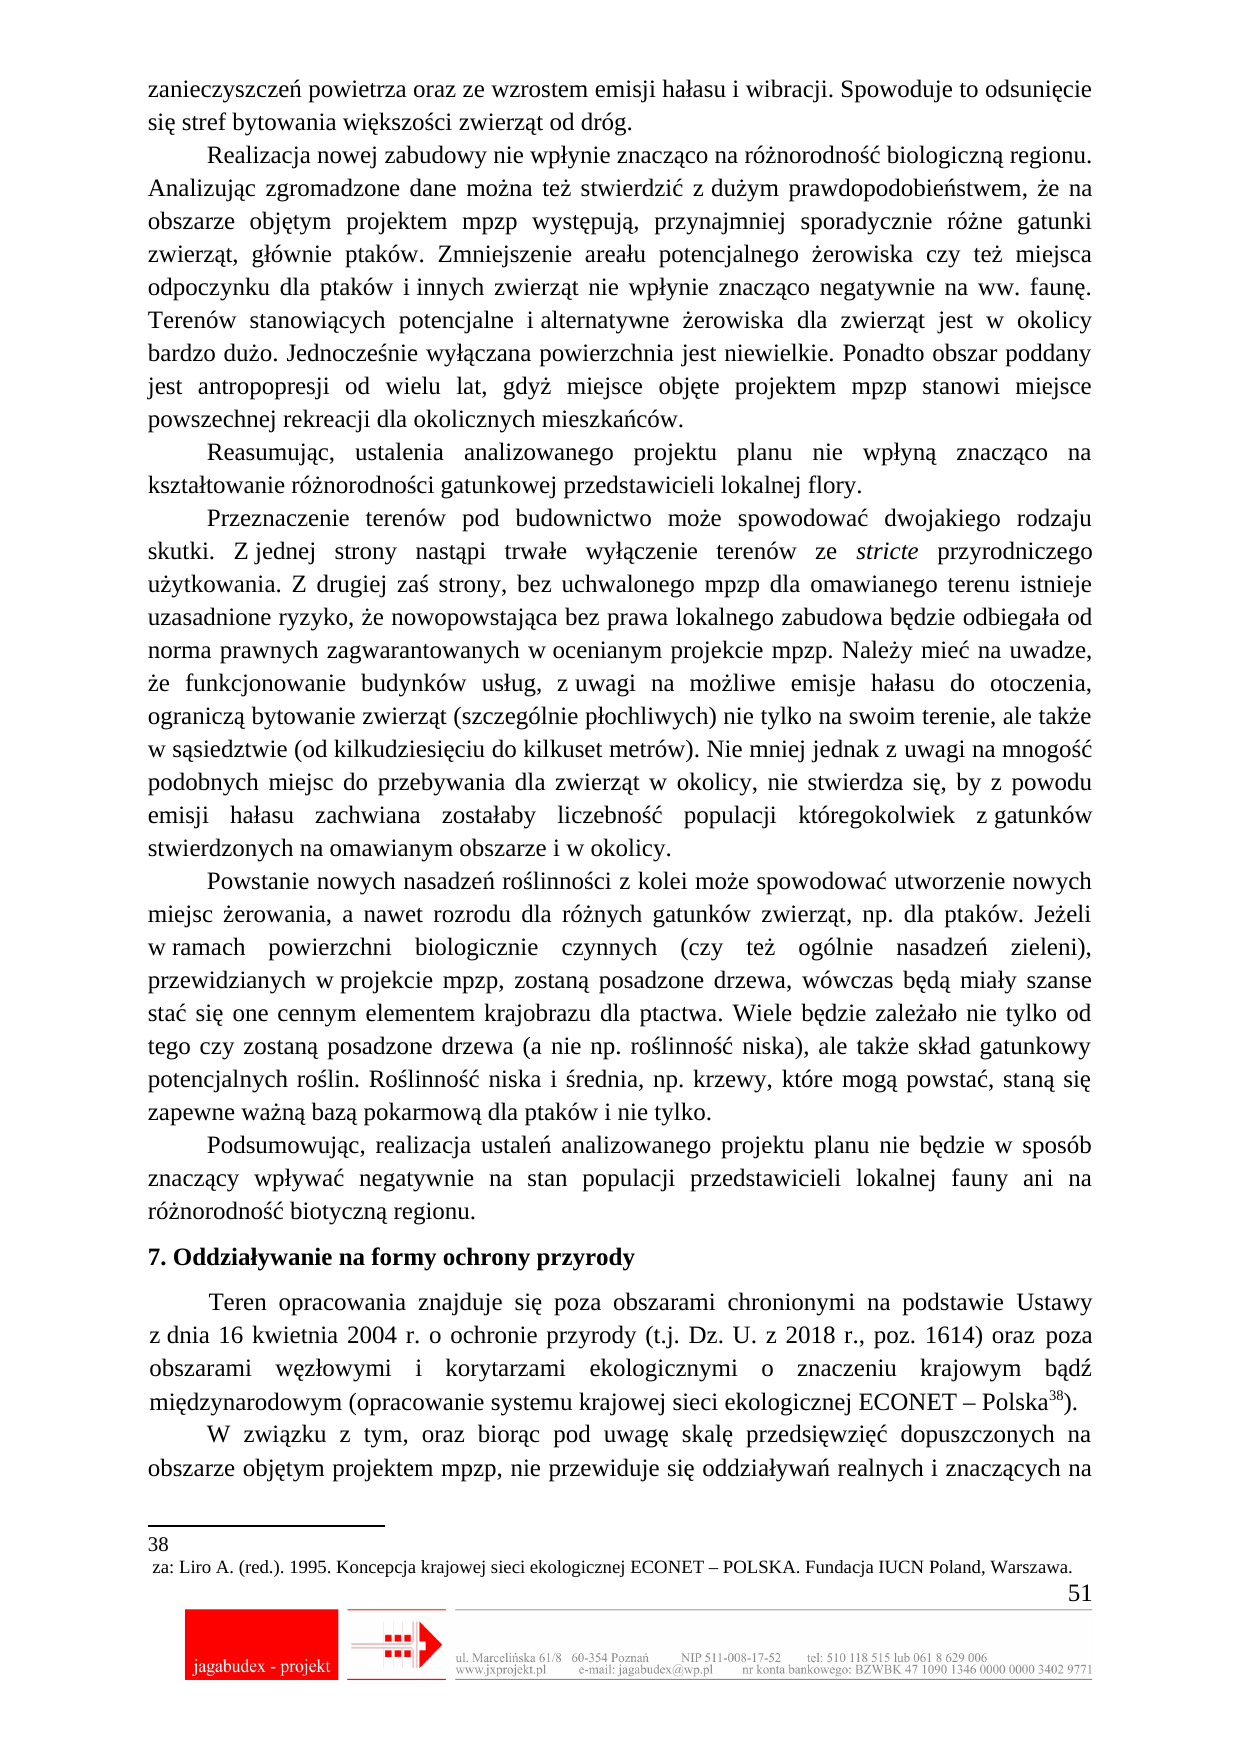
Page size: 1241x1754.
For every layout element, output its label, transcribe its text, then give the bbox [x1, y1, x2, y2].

text Reasumując, ustalenia analizowanego projektu planu nie wpłyną znacząco na kształtowanie różnorodności gatunkowej przedstawicieli lokalnej flory. [148, 437, 1093, 499]
text Realizacja nowej zabudowy nie wpłynie znacząco na różnorodność biologiczną regionu. Analizując zgromadzone dane można też stwierdzić z dużym prawdopodobieństwem, że na obszarze objętym projektem mpzp występują, przynajmniej sporadycznie różne gatunki zwierząt, głównie ptaków. Zmniejszenie areału potencjalnego żerowiska czy też miejsca odpoczynku dla ptaków i innych zwierząt nie wpłynie znacząco negatywnie na ww. faunę. Terenów stanowiących potencjalne i alternatywne żerowiska dla zwierząt jest w okolicy bardzo dużo. Jednocześnie wyłączana powierzchnia jest niewielkie. Ponadto obszar poddany jest antropopresji od wielu lat, gdyż miejsce objęte projektem mpzp stanowi miejsce powszechnej rekreacji dla okolicznych mieszkańców. [148, 140, 1093, 433]
text zanieczyszczeń powietrza oraz ze wzrostem emisji hałasu i wibracji. Spowoduje to odsunięcie się stref bytowania większości zwierząt od dróg. [148, 74, 1093, 136]
text Przeznaczenie terenów pod budownictwo może spowodować dwojakiego rodzaju skutki. Z jednej strony nastąpi trwałe wyłączenie terenów ze stricte przyrodniczego użytkowania. Z drugiej zaś strony, bez uchwalonego mpzp dla omawianego terenu istnieje uzasadnione ryzyko, że nowopowstająca bez prawa lokalnego zabudowa będzie odbiegała od norma prawnych zagwarantowanych w ocenianym projekcie mpzp. Należy mieć na uwadze, że funkcjonowanie budynków usług, z uwagi na możliwe emisje hałasu do otoczenia, ograniczą bytowanie zwierząt (szczególnie płochliwych) nie tylko na swoim terenie, ale także w sąsiedztwie (od kilkudziesięciu do kilkuset metrów). Nie mniej jednak z uwagi na mnogość podobnych miejsc do przebywania dla zwierząt w okolicy, nie stwierdza się, by z powodu emisji hałasu zachwiana zostałaby liczebność populacji któregokolwiek z gatunków stwierdzonych na omawianym obszarze i w okolicy. [148, 503, 1093, 862]
text 7. Oddziaływanie na formy ochrony przyrody [148, 1242, 1093, 1271]
text Powstanie nowych nasadzeń roślinności z kolei może spowodować utworzenie nowych miejsc żerowania, a nawet rozrodu dla różnych gatunków zwierząt, np. dla ptaków. Jeżeli w ramach powierzchni biologicznie czynnych (czy też ogólnie nasadzeń zieleni), przewidzianych w projekcie mpzp, zostaną posadzone drzewa, wówczas będą miały szanse stać się one cennym elementem krajobrazu dla ptactwa. Wiele będzie zależało nie tylko od tego czy zostaną posadzone drzewa (a nie np. roślinność niska), ale także skład gatunkowy potencjalnych roślin. Roślinność niska i średnia, np. krzewy, które mogą powstać, staną się zapewne ważną bazą pokarmową dla ptaków i nie tylko. [148, 866, 1093, 1126]
text za: Liro A. (red.). 1995. Koncepcja krajowej sieci ekologicznej ECONET – POLSKA. Fundacja IUCN Poland, Warszawa. [148, 1532, 1093, 1578]
text Teren opracowania znajduje się poza obszarami chronionymi na podstawie Ustawy z dnia 16 kwietnia 2004 r. o ochronie przyrody (t.j. Dz. U. z 2018 r., poz. 1614) oraz poza obszarami węzłowymi i korytarzami ekologicznymi o znaczeniu krajowym bądź międzynarodowym (opracowanie systemu krajowej sieci ekologicznej ECONET – Polska). [149, 1287, 1093, 1415]
picture [184, 1606, 1093, 1681]
text W związku z tym, oraz biorąc pod uwagę skalę przedsięwzięć dopuszczonych na obszarze objętym projektem mpzp, nie przewiduje się oddziaływań realnych i znaczących na [148, 1419, 1093, 1481]
text Podsumowując, realizacja ustaleń analizowanego projektu planu nie będzie w sposób znaczący wpływać negatywnie na stan populacji przedstawicieli lokalnej fauny ani na różnorodność biotyczną regionu. [148, 1130, 1093, 1225]
